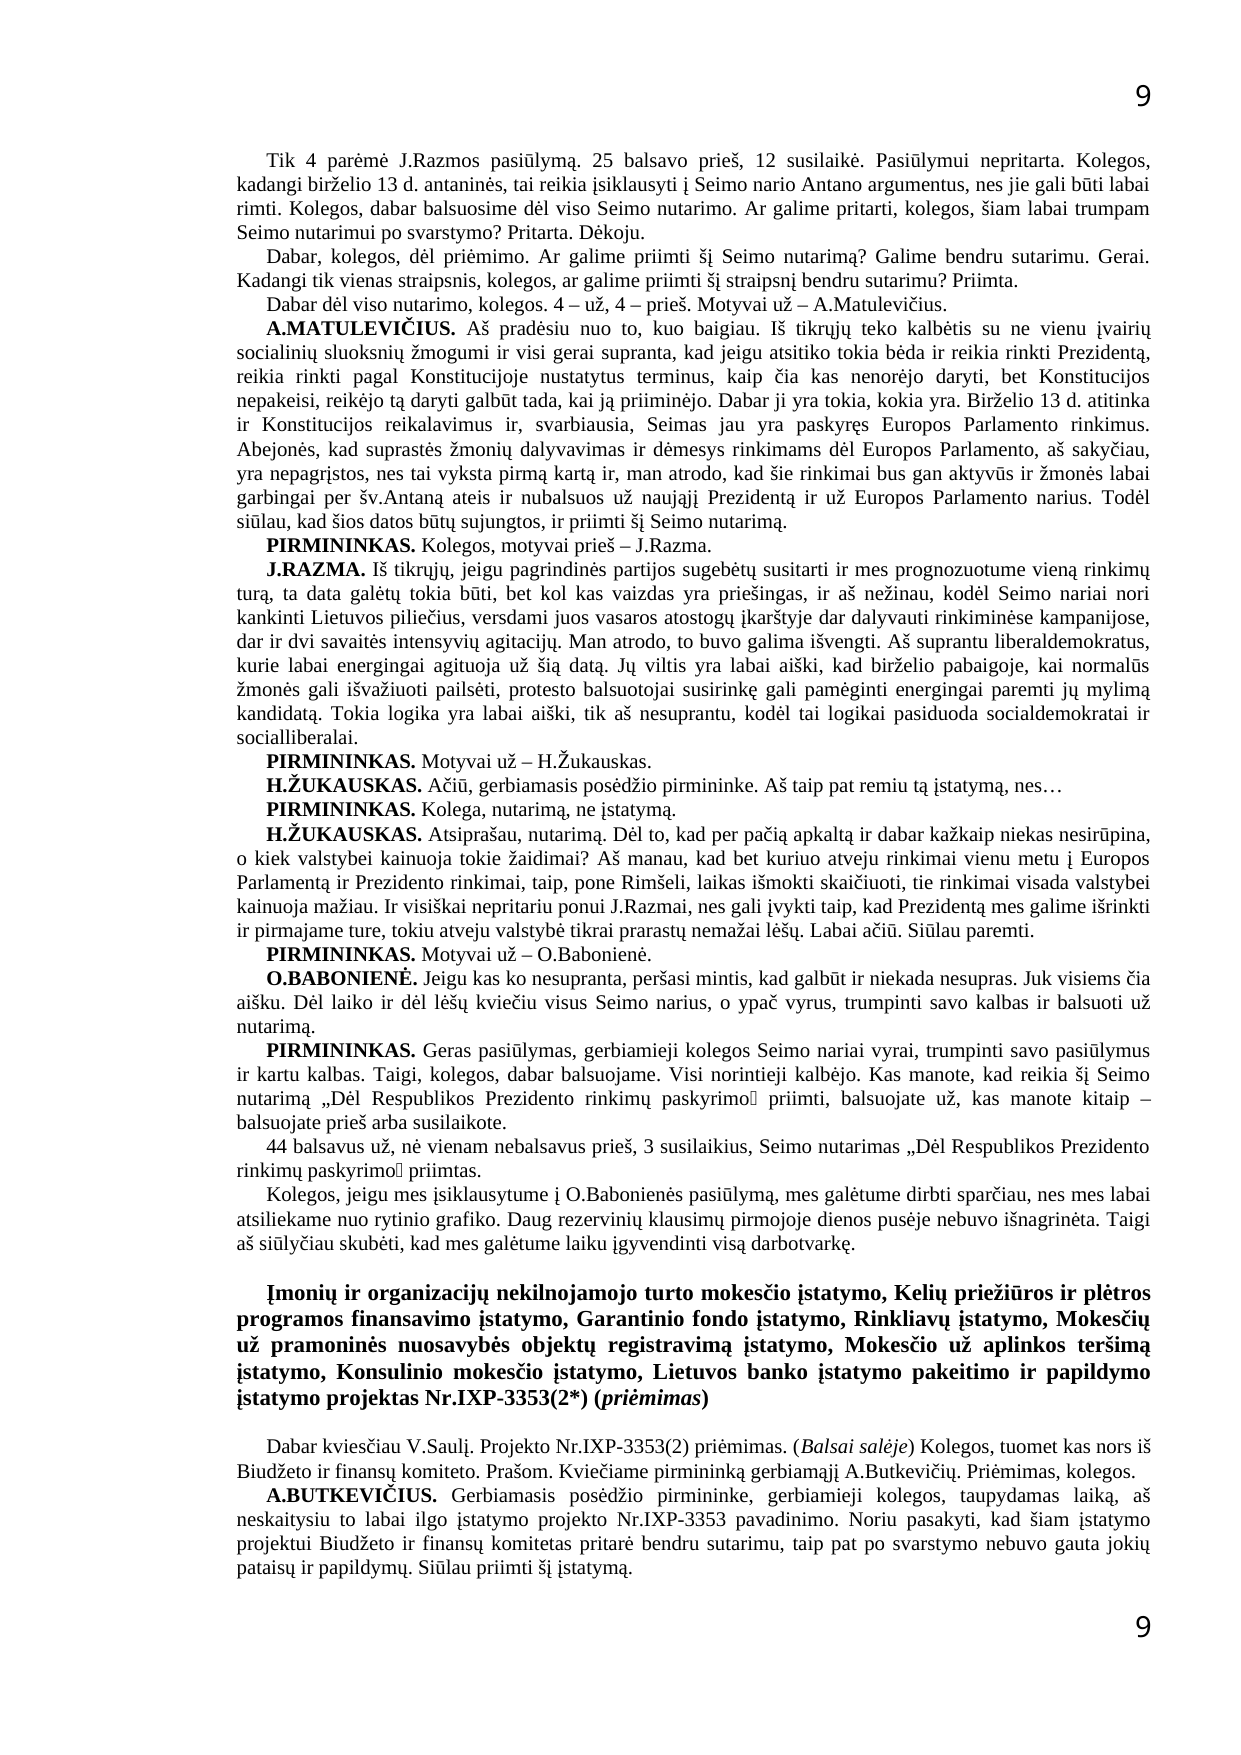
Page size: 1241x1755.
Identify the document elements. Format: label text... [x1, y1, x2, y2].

text Tik 4 parėmė J.Razmos pasiūlymą. 25 balsavo prieš, 12 susilaikė. Pasiūlymui nepritarta. Kolegos, kadangi birželio 13 d. antaninės, tai reikia įsiklausyti į Seimo nario Antano argumentus, nes jie gali būti labai rimti. Kolegos, dabar balsuosime dėl viso Seimo nutarimo. Ar galime pritarti, kolegos, šiam labai trumpam Seimo nutarimui po svarstymo? Pritarta. Dėkoju. [236, 148, 1152, 244]
text Kolegos, jeigu mes įsiklausytume į O.Babonienės pasiūlymą, mes galėtume dirbti sparčiau, nes mes labai atsiliekame nuo rytinio grafiko. Daug rezervinių klausimų pirmojoje dienos pusėje nebuvo išnagrinėta. Taigi aš siūlyčiau skubėti, kad mes galėtume laiku įgyvendinti visą darbotvarkę. [236, 1182, 1152, 1254]
text J.RAZMA. Iš tikrųjų, jeigu pagrindinės partijos sugebėtų susitarti ir mes prognozuotume vieną rinkimų turą, ta data galėtų tokia būti, bet kol kas vaizdas yra priešingas, ir aš nežinau, kodėl Seimo nariai nori kankinti Lietuvos piliečius, versdami juos vasaros atostogų įkarštyje dar dalyvauti rinkiminėse kampanijose, dar ir dvi savaitės intensyvių agitacijų. Man atrodo, to buvo galima išvengti. Aš suprantu liberaldemokratus, kurie labai energingai agituoja už šią datą. Jų viltis yra labai aiški, kad birželio pabaigoje, kai normalūs žmonės gali išvažiuoti pailsėti, protesto balsuotojai susirinkę gali pamėginti energingai paremti jų mylimą kandidatą. Tokia logika yra labai aiški, tik aš nesuprantu, kodėl tai logikai pasiduoda socialdemokratai ir socialliberalai. [236, 557, 1152, 749]
text H.ŽUKAUSKAS. Ačiū, gerbiamasis posėdžio pirmininke. Aš taip pat remiu tą įstatymą, nes… [236, 773, 1152, 797]
text PIRMININKAS. Geras pasiūlymas, gerbiamieji kolegos Seimo nariai vyrai, trumpinti savo pasiūlymus ir kartu kalbas. Taigi, kolegos, dabar balsuojame. Visi norintieji kalbėjo. Kas manote, kad reikia šį Seimo nutarimą „Dėl Respublikos Prezidento rinkimų paskyrimo priimti, balsuojate už, kas manote kitaip – balsuojate prieš arba susilaikote. [236, 1038, 1152, 1134]
text O.BABONIENĖ. Jeigu kas ko nesupranta, peršasi mintis, kad galbūt ir niekada nesupras. Juk visiems čia aišku. Dėl laiko ir dėl lėšų kviečiu visus Seimo narius, o ypač vyrus, trumpinti savo kalbas ir balsuoti už nutarimą. [236, 966, 1152, 1038]
text A.BUTKEVIČIUS. Gerbiamasis posėdžio pirmininke, gerbiamieji kolegos, taupydamas laiką, aš neskaitysiu to labai ilgo įstatymo projekto Nr.IXP-3353 pavadinimo. Noriu pasakyti, kad šiam įstatymo projektui Biudžeto ir finansų komitetas pritarė bendru sutarimu, taip pat po svarstymo nebuvo gauta jokių pataisų ir papildymų. Siūlau priimti šį įstatymą. [236, 1483, 1152, 1579]
text PIRMININKAS. Kolega, nutarimą, ne įstatymą. [236, 797, 1152, 821]
text PIRMININKAS. Kolegos, motyvai prieš – J.Razma. [236, 533, 1152, 557]
text Dabar kviesčiau V.Saulį. Projekto Nr.IXP-3353(2) priėmimas. (Balsai salėje) Kolegos, tuomet kas nors iš Biudžeto ir finansų komiteto. Prašom. Kviečiame pirmininką gerbiamąjį A.Butkevičių. Priėmimas, kolegos. [236, 1434, 1152, 1483]
text A.MATULEVIČIUS. Aš pradėsiu nuo to, kuo baigiau. Iš tikrųjų teko kalbėtis su ne vienu įvairių socialinių sluoksnių žmogumi ir visi gerai supranta, kad jeigu atsitiko tokia bėda ir reikia rinkti Prezidentą, reikia rinkti pagal Konstitucijoje nustatytus terminus, kaip čia kas nenorėjo daryti, bet Konstitucijos nepakeisi, reikėjo tą daryti galbūt tada, kai ją priiminėjo. Dabar ji yra tokia, kokia yra. Birželio 13 d. atitinka ir Konstitucijos reikalavimus ir, svarbiausia, Seimas jau yra paskyręs Europos Parlamento rinkimus. Abejonės, kad suprastės žmonių dalyvavimas ir dėmesys rinkimams dėl Europos Parlamento, aš sakyčiau, yra nepagrįstos, nes tai vyksta pirmą kartą ir, man atrodo, kad šie rinkimai bus gan aktyvūs ir žmonės labai garbingai per šv.Antaną ateis ir nubalsuos už naująjį Prezidentą ir už Europos Parlamento narius. Todėl siūlau, kad šios datos būtų sujungtos, ir priimti šį Seimo nutarimą. [236, 316, 1152, 533]
text Dabar, kolegos, dėl priėmimo. Ar galime priimti šį Seimo nutarimą? Galime bendru sutarimu. Gerai. Kadangi tik vienas straipsnis, kolegos, ar galime priimti šį straipsnį bendru sutarimu? Priimta. [236, 244, 1152, 292]
text Dabar dėl viso nutarimo, kolegos. 4 – už, 4 – prieš. Motyvai už – A.Matulevičius. [236, 292, 1152, 316]
text H.ŽUKAUSKAS. Atsiprašau, nutarimą. Dėl to, kad per pačią apkaltą ir dabar kažkaip niekas nesirūpina, o kiek valstybei kainuoja tokie žaidimai? Aš manau, kad bet kuriuo atveju rinkimai vienu metu į Europos Parlamentą ir Prezidento rinkimai, taip, pone Rimšeli, laikas išmokti skaičiuoti, tie rinkimai visada valstybei kainuoja mažiau. Ir visiškai nepritariu ponui J.Razmai, nes gali įvykti taip, kad Prezidentą mes galime išrinkti ir pirmajame ture, tokiu atveju valstybė tikrai prarastų nemažai lėšų. Labai ačiū. Siūlau paremti. [236, 821, 1152, 942]
text PIRMININKAS. Motyvai už – O.Babonienė. [236, 942, 1152, 966]
text 44 balsavus už, nė vienam nebalsavus prieš, 3 susilaikius, Seimo nutarimas „Dėl Respublikos Prezidento rinkimų paskyrimo priimtas. [236, 1134, 1152, 1182]
text PIRMININKAS. Motyvai už – H.Žukauskas. [236, 749, 1152, 773]
text Įmonių ir organizacijų nekilnojamojo turto mokesčio įstatymo, Kelių priežiūros ir plėtros programos finansavimo įstatymo, Garantinio fondo įstatymo, Rinkliavų įstatymo, Mokesčių už pramoninės nuosavybės objektų registravimą įstatymo, Mokesčio už aplinkos teršimą įstatymo, Konsulinio mokesčio įstatymo, Lietuvos banko įstatymo pakeitimo ir papildymo įstatymo projektas Nr.IXP-3353(2*) (priėmimas) [236, 1279, 1152, 1410]
